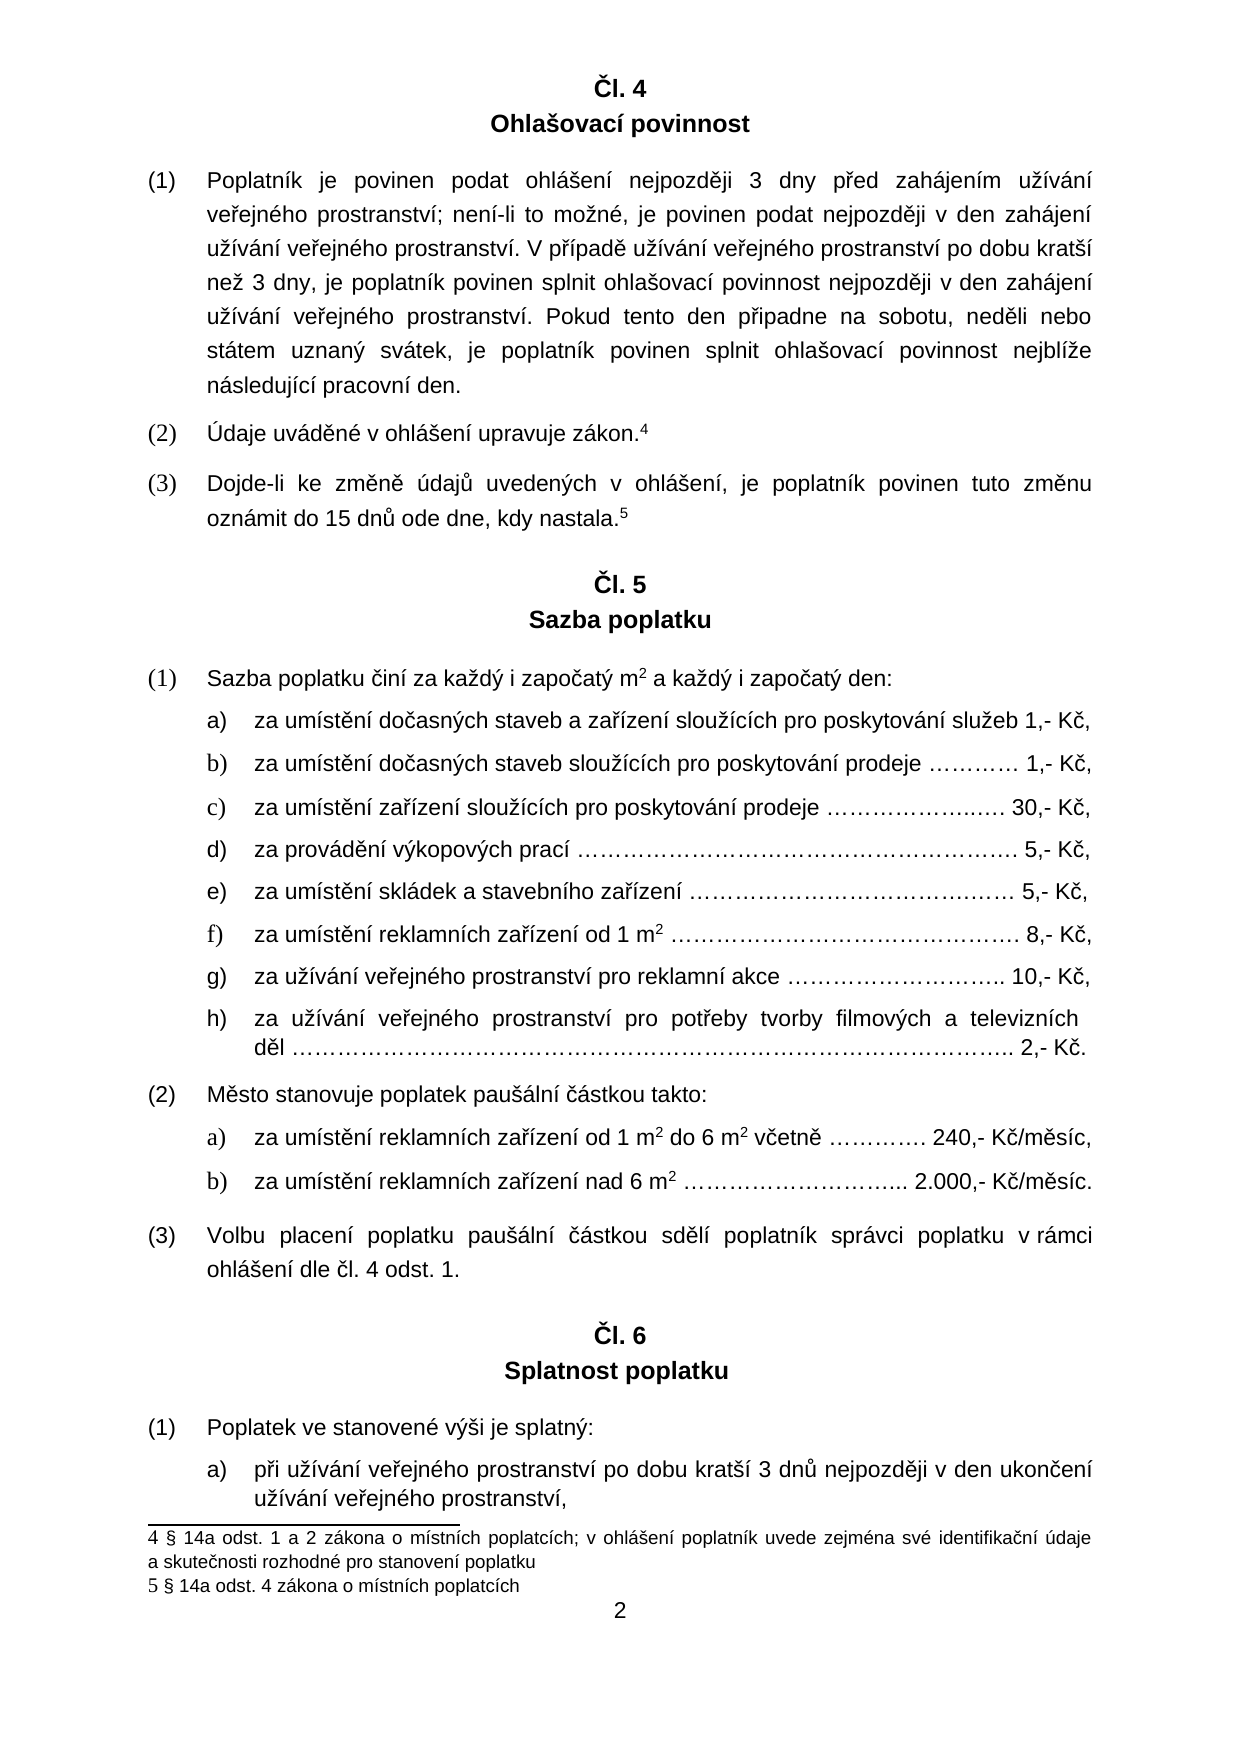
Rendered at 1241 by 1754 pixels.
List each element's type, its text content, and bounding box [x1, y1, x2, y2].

text Čl. 5 [148, 570, 1093, 599]
text Splatnost poplatku [148, 1356, 1093, 1385]
list za umístění reklamních zařízení od 1 m2 ………………………………………. 8,- Kč, [207, 919, 1093, 948]
text Čl. 4 [148, 74, 1093, 102]
list Volbu placení poplatku paušální částkou sdělí poplatník správci poplatku v rámci ohlášení dle čl. 4 odst. 1. [148, 1222, 1093, 1282]
list Sazba poplatku činí za každý i započatý m2 a každý i započatý den: [148, 663, 1093, 692]
list Dojde-li ke změně údajů uvedených v ohlášení, je poplatník povinen tuto změnu oznámit do 15 dnů ode dne, kdy nastala. [148, 468, 1093, 531]
list za provádění výkopových prací …………………………………………………. 5,- Kč, [207, 836, 1093, 862]
list za užívání veřejného prostranství pro potřeby tvorby filmových a televizních děl ………………………………………………………………………………….. 2,- Kč. [207, 1004, 1093, 1060]
list Poplatek ve stanovené výši je splatný: [148, 1414, 1093, 1441]
list za umístění zařízení sloužících pro poskytování prodeje ………………..…. 30,- Kč, [207, 792, 1093, 821]
list za umístění dočasných staveb sloužících pro poskytování prodeje ………… 1,- Kč, [207, 748, 1093, 777]
list za umístění skládek a stavebního zařízení ……………………………….…… 5,- Kč, [207, 878, 1093, 904]
list Údaje uváděné v ohlášení upravuje zákon. [148, 418, 1093, 447]
list Město stanovuje poplatek paušální částkou takto: [148, 1081, 1093, 1108]
list za užívání veřejného prostranství pro reklamní akce ……………………….. 10,- Kč, [207, 963, 1093, 989]
text Čl. 6 [148, 1321, 1093, 1350]
list při užívání veřejného prostranství po dobu kratší 3 dnů nejpozději v den ukončení užívání veřejného prostranství, [207, 1456, 1093, 1511]
list Poplatník je povinen podat ohlášení nejpozději 3 dny před zahájením užívání veřejného prostranství; není-li to možné, je povinen podat nejpozději v den zahájení užívání veřejného prostranství. V případě užívání veřejného prostranství po dobu kratší než 3 dny, je poplatník povinen splnit ohlašovací povinnost nejpozději v den zahájení užívání veřejného prostranství. Pokud tento den připadne na sobotu, neděli nebo státem uznaný svátek, je poplatník povinen splnit ohlašovací povinnost nejblíže následující pracovní den. [148, 167, 1093, 398]
list za umístění dočasných staveb a zařízení sloužících pro poskytování služeb 1,- Kč, [207, 707, 1093, 733]
list § 14a odst. 4 zákona o místních poplatcích [148, 1573, 1093, 1597]
list za umístění reklamních zařízení nad 6 m2 ………………………... 2.000,- Kč/měsíc. [207, 1166, 1093, 1194]
text Sazba poplatku [148, 605, 1093, 634]
list § 14a odst. 1 a 2 zákona o místních poplatcích; v ohlášení poplatník uvede zejména své identifikační údaje a skutečnosti rozhodné pro stanovení poplatku [148, 1525, 1093, 1573]
list za umístění reklamních zařízení od 1 m2 do 6 m2 včetně …………. 240,- Kč/měsíc, [207, 1122, 1093, 1150]
text Ohlašovací povinnost [148, 109, 1093, 137]
